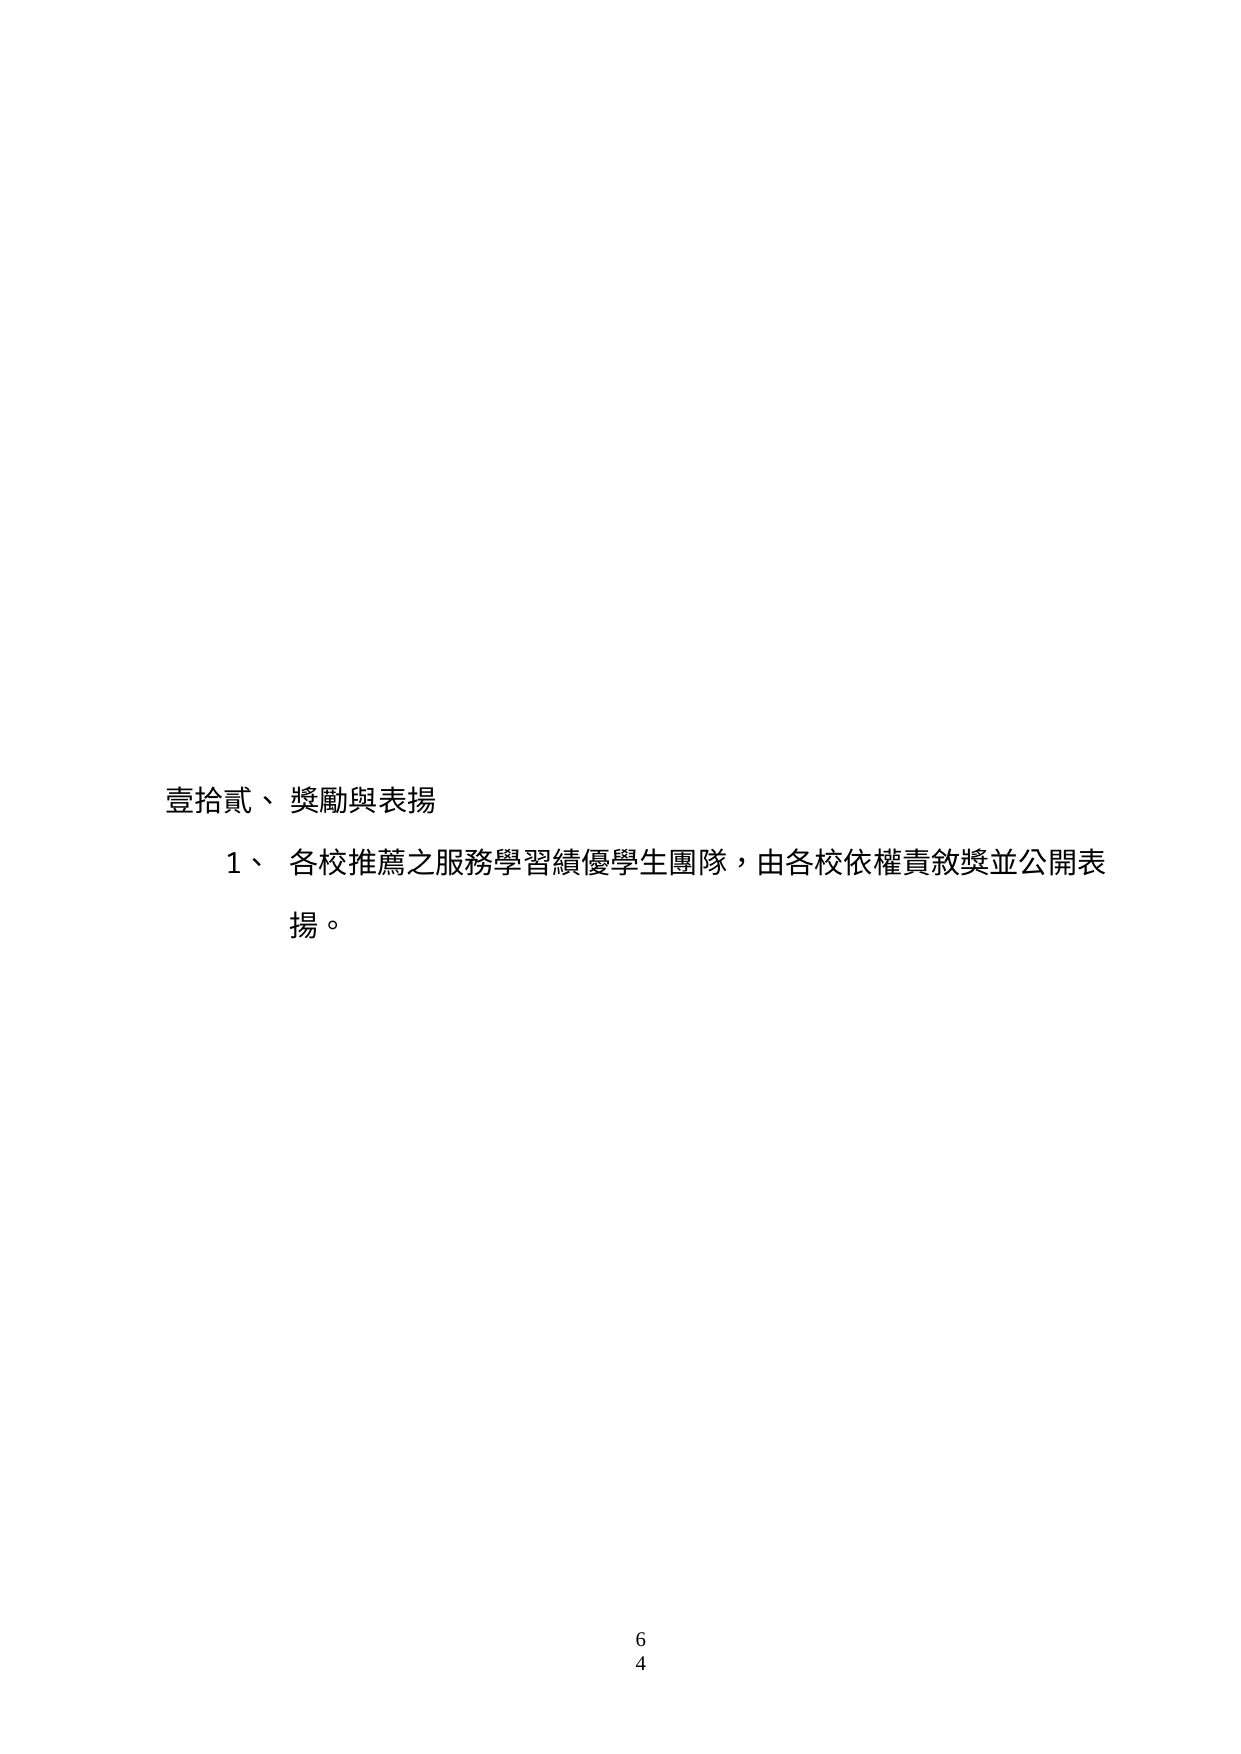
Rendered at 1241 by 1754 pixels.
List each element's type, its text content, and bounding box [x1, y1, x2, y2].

list 獎勵與表揚 [165, 757, 1107, 819]
list 各校推薦之服務學習績優學生團隊，由各校依權責敘獎並公開表揚。 [224, 819, 1107, 944]
